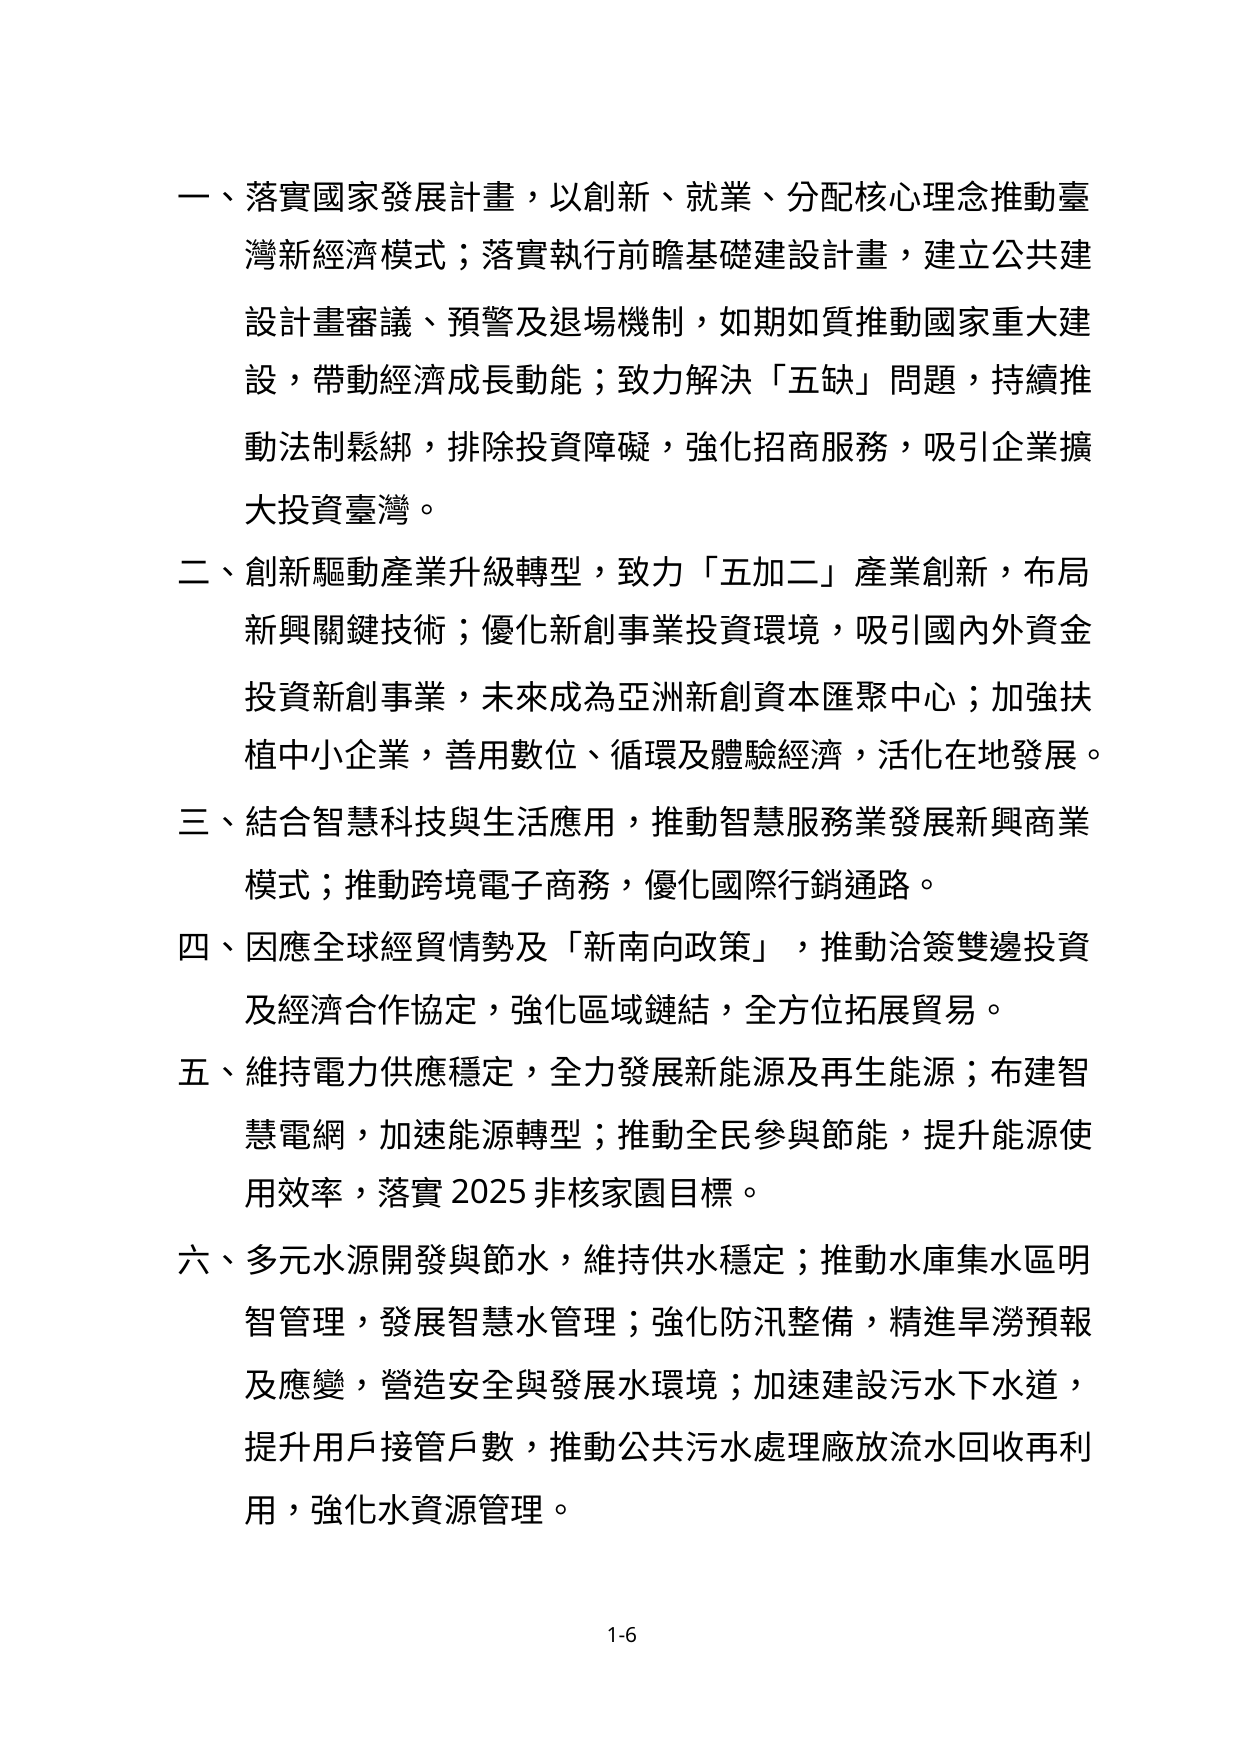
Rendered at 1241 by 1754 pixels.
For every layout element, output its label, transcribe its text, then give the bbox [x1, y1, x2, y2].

text 一、落實國家發展計畫，以創新、就業、分配核心理念推動臺灣新經濟模式；落實執行前瞻基礎建設計畫，建立公共建設計畫審議、預警及退場機制，如期如質推動國家重大建設，帶動經濟成長動能；致力解決「五缺」問題，持續推動法制鬆綁，排除投資障礙，強化招商服務，吸引企業擴大投資臺灣。 [177, 159, 1092, 534]
text 二、創新驅動產業升級轉型，致力「五加二」產業創新，布局新興關鍵技術；優化新創事業投資環境，吸引國內外資金投資新創事業，未來成為亞洲新創資本匯聚中心；加強扶植中小企業，善用數位、循環及體驗經濟，活化在地發展。 [177, 534, 1092, 784]
text 六、多元水源開發與節水，維持供水穩定；推動水庫集水區明智管理，發展智慧水管理；強化防汛整備，精進旱澇預報及應變，營造安全與發展水環境；加速建設污水下水道，提升用戶接管戶數，推動公共污水處理廠放流水回收再利用，強化水資源管理。 [177, 1222, 1092, 1534]
text 四、因應全球經貿情勢及「新南向政策」，推動洽簽雙邊投資及經濟合作協定，強化區域鏈結，全方位拓展貿易。 [177, 909, 1092, 1034]
text 五、維持電力供應穩定，全力發展新能源及再生能源；布建智慧電網，加速能源轉型；推動全民參與節能，提升能源使用效率，落實2025非核家園目標。 [177, 1034, 1092, 1222]
text 三、結合智慧科技與生活應用，推動智慧服務業發展新興商業模式；推動跨境電子商務，優化國際行銷通路。 [177, 784, 1092, 909]
